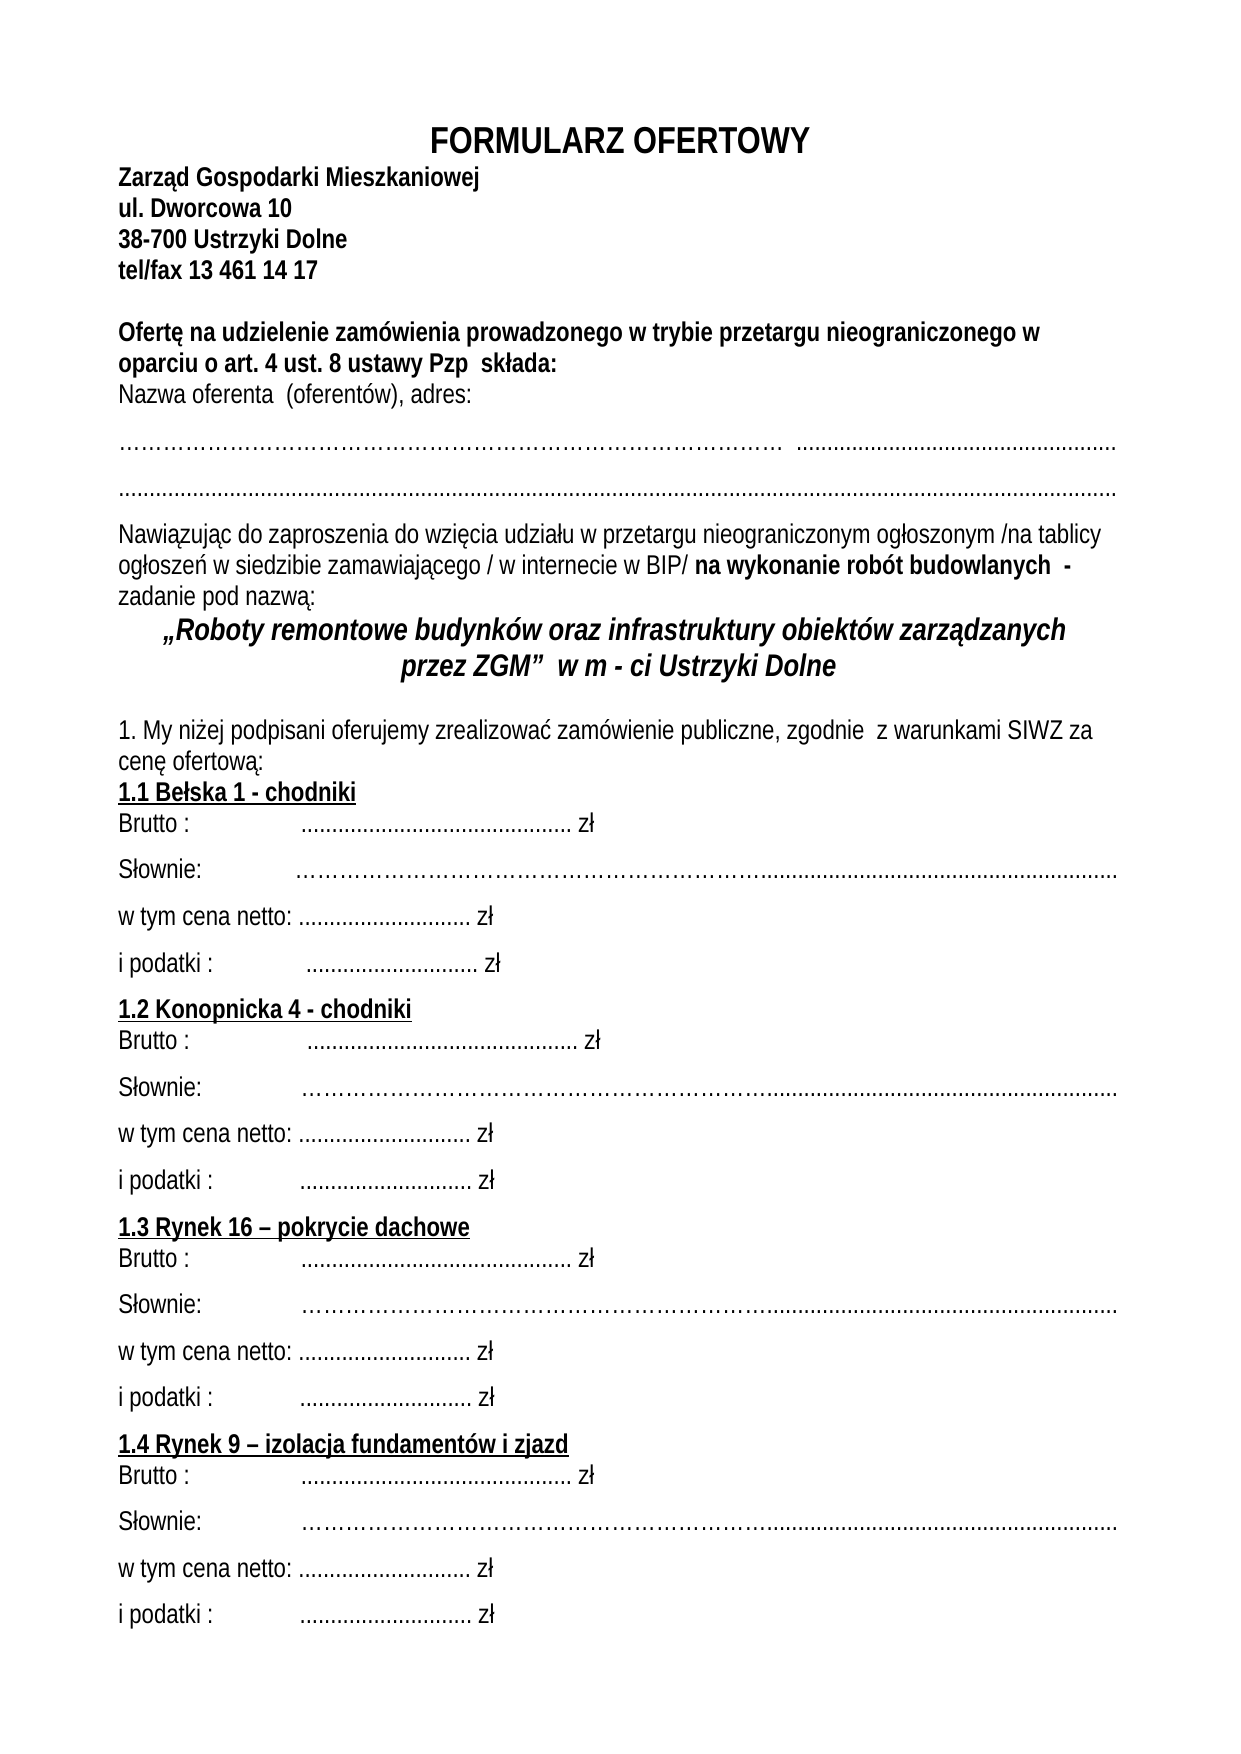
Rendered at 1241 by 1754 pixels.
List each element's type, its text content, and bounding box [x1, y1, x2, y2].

text w tym cena netto: ............................ zł [118, 1117, 1122, 1148]
text 38-700 Ustrzyki Dolne [118, 223, 1122, 254]
text ul. Dworcowa 10 [118, 192, 1122, 223]
text i podatki : ............................ zł [118, 947, 1122, 978]
text 1.3 Rynek 16 – pokrycie dachowe [118, 1211, 1122, 1242]
text „Roboty remontowe budynków oraz infrastruktury obiektów zarządzanych [118, 611, 1122, 647]
subtitle FORMULARZ OFERTOWY [118, 118, 1122, 161]
text Brutto : ............................................ zł [118, 1459, 1122, 1490]
text Nawiązując do zaproszenia do wzięcia udziału w przetargu nieograniczonym ogłoszonym /na tablicy ogłoszeń w siedzibie zamawiającego / w internecie w BIP/ na wykonanie robót budowlanych - zadanie pod nazwą: [118, 518, 1122, 611]
text tel/fax 13 461 14 17 [118, 254, 1122, 285]
text Słownie: ……………………………………………………….......................................................... [118, 854, 1122, 885]
text Słownie: ………………………………………………………......................................................... [118, 1506, 1122, 1537]
text 1.1 Bełska 1 - chodniki [118, 776, 1122, 807]
text Słownie: ………………………………………………………......................................................... [118, 1071, 1122, 1102]
text i podatki : ............................ zł [118, 1164, 1122, 1195]
text w tym cena netto: ............................ zł [118, 1335, 1122, 1366]
text i podatki : ............................ zł [118, 1599, 1122, 1630]
text 1.4 Rynek 9 – izolacja fundamentów i zjazd [118, 1428, 1122, 1459]
text i podatki : ............................ zł [118, 1381, 1122, 1412]
text Ofertę na udzielenie zamówienia prowadzonego w trybie przetargu nieograniczonego w oparciu o art. 4 ust. 8 ustawy Pzp składa: [118, 316, 1122, 378]
text Nazwa oferenta (oferentów), adres: [118, 378, 1122, 409]
text w tym cena netto: ............................ zł [118, 900, 1122, 931]
text 1.2 Konopnicka 4 - chodniki [118, 993, 1122, 1024]
text Brutto : ............................................ zł [118, 1024, 1122, 1055]
text Brutto : ............................................ zł [118, 1242, 1122, 1273]
text Brutto : ............................................ zł [118, 807, 1122, 838]
text ……………………………………………………………………………… ...................................................................................................................................................................................................................... [118, 425, 1122, 503]
list 1. My niżej podpisani oferujemy zrealizować zamówienie publiczne, zgodnie z warunkami SIWZ za cenę ofertową: [118, 714, 1122, 776]
text Zarząd Gospodarki Mieszkaniowej [118, 161, 1122, 192]
text przez ZGM” w m - ci Ustrzyki Dolne [118, 647, 1122, 683]
text w tym cena netto: ............................ zł [118, 1552, 1122, 1583]
text Słownie: ………………………………………………………......................................................... [118, 1288, 1122, 1319]
